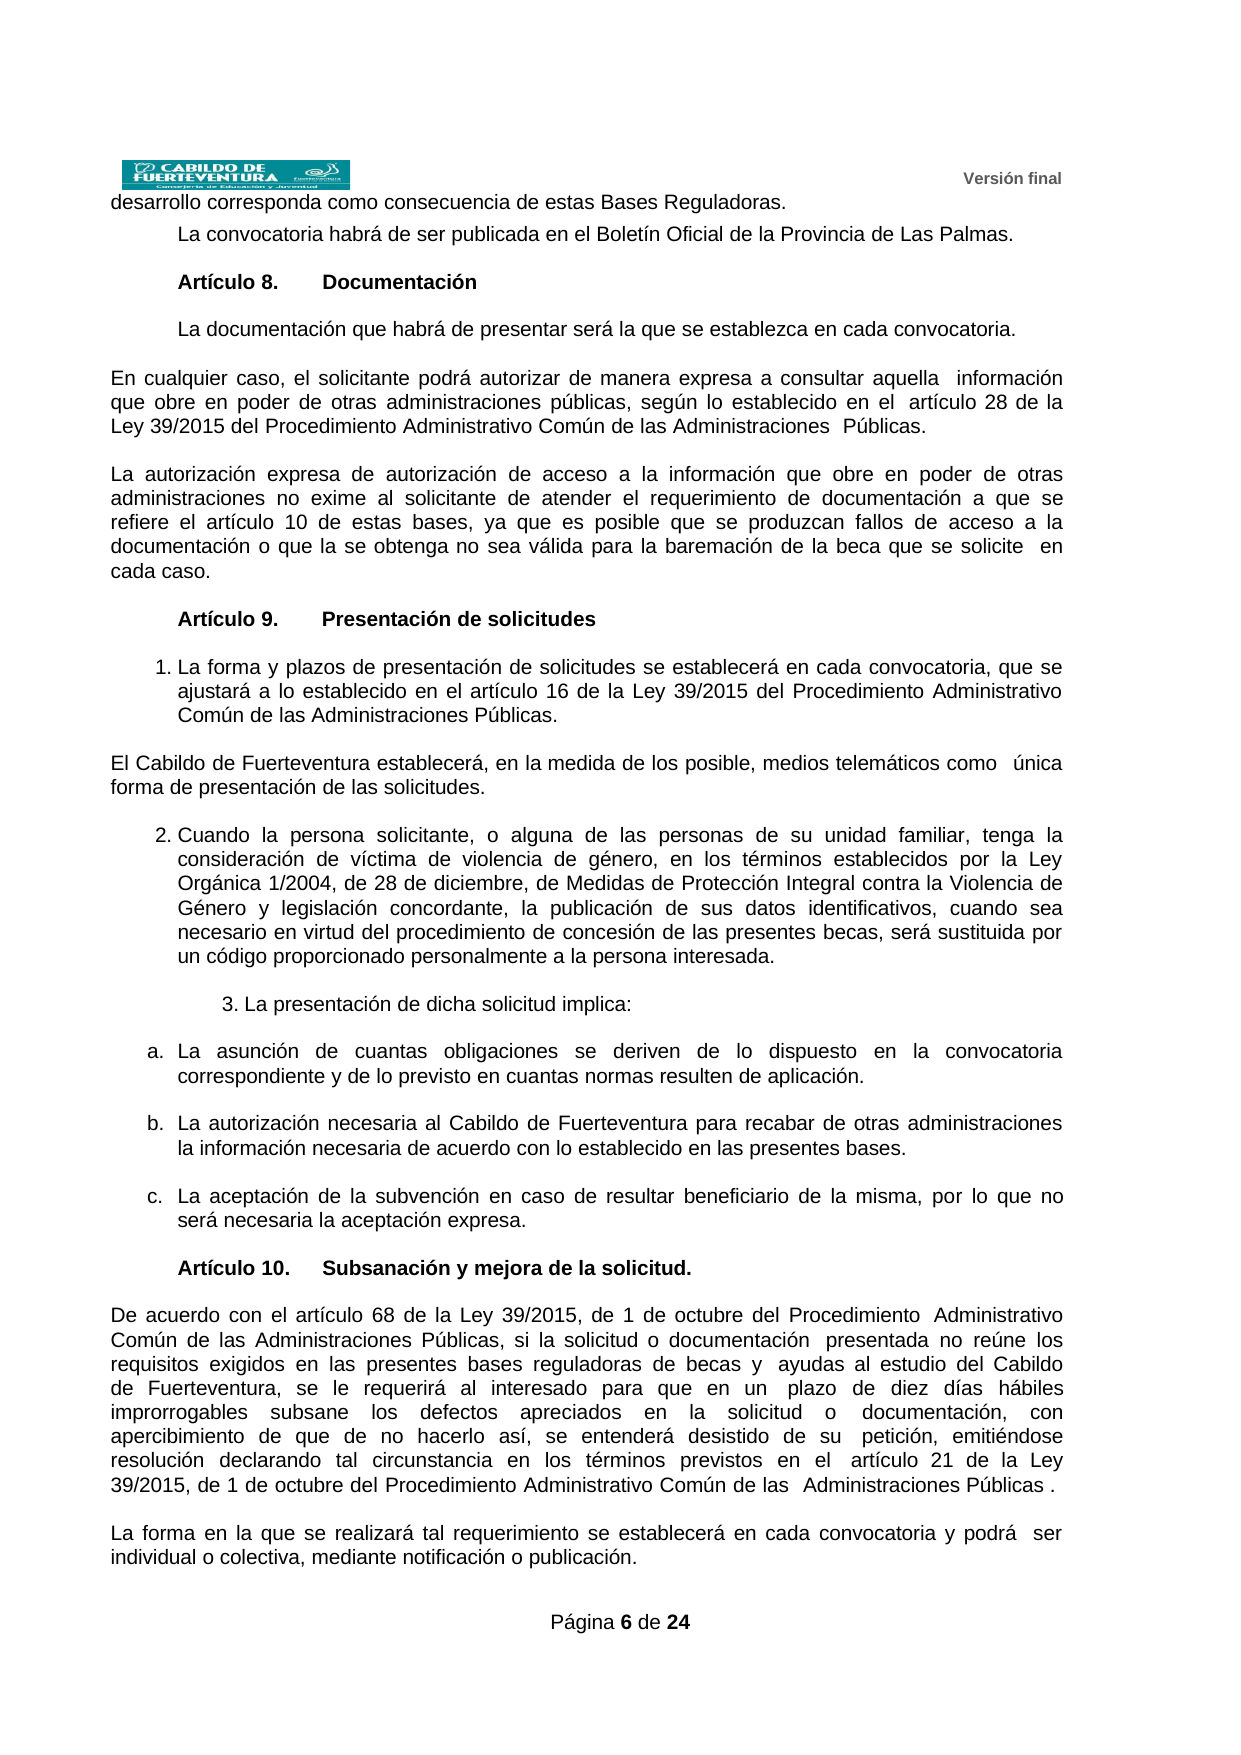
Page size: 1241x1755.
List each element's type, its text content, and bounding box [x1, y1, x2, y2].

text De acuerdo con el artículo 68 de la Ley 39/2015, de 1 de octubre del Procedimiento Administrativo Común de las Administraciones Públicas, si la solicitud o documentación presentada no reúne los requisitos exigidos en las presentes bases reguladoras de becas y ayudas al estudio del Cabildo de Fuerteventura, se le requerirá al interesado para que en un plazo de diez días hábiles improrrogables subsane los defectos apreciados en la solicitud o documentación, con apercibimiento de que de no hacerlo así, se entenderá desistido de su petición, emitiéndose resolución declarando tal circunstancia en los términos previstos en el artículo 21 de la Ley 39/2015, de 1 de octubre del Procedimiento Administrativo Común de las Administraciones Públicas . [110, 1303, 1064, 1497]
list La asunción de cuantas obligaciones se deriven de lo dispuesto en la convocatoria correspondiente y de lo previsto en cuantas normas resulten de aplicación. [147, 1039, 1062, 1087]
list La presentación de dicha solicitud implica: [222, 991, 1076, 1015]
text La convocatoria habrá de ser publicada en el Boletín Oficial de la Provincia de Las Palmas. [177, 222, 1076, 246]
subtitle Artículo 9. Presentación de solicitudes [177, 607, 1076, 631]
subtitle Artículo 8. Documentación [177, 269, 1076, 293]
list La forma y plazos de presentación de solicitudes se establecerá en cada convocatoria, que se ajustará a lo establecido en el artículo 16 de la Ley 39/2015 del Procedimiento Administrativo Común de las Administraciones Públicas. [155, 654, 1063, 727]
list Cuando la persona solicitante, o alguna de las personas de su unidad familiar, tenga la consideración de víctima de violencia de género, en los términos establecidos por la Ley Orgánica 1/2004, de 28 de diciembre, de Medidas de Protección Integral contra la Violencia de Género y legislación concordante, la publicación de sus datos identificativos, cuando sea necesario en virtud del procedimiento de concesión de las presentes becas, será sustituida por un código proporcionado personalmente a la persona interesada. [155, 823, 1063, 968]
text La documentación que habrá de presentar será la que se establezca en cada convocatoria. [177, 317, 1076, 341]
picture [122, 160, 351, 190]
subtitle Artículo 10. Subsanación y mejora de la solicitud. [177, 1255, 1076, 1279]
text En cualquier caso, el solicitante podrá autorizar de manera expresa a consultar aquella información que obre en poder de otras administraciones públicas, según lo establecido en el artículo 28 de la Ley 39/2015 del Procedimiento Administrativo Común de las Administraciones Públicas. [110, 365, 1063, 438]
text La forma en la que se realizará tal requerimiento se establecerá en cada convocatoria y podrá ser individual o colectiva, mediante notificación o publicación. [110, 1521, 1062, 1569]
text El Cabildo de Fuerteventura establecerá, en la medida de los posible, medios telemáticos como única forma de presentación de las solicitudes. [110, 751, 1063, 799]
text desarrollo corresponda como consecuencia de estas Bases Reguladoras. [110, 190, 1064, 214]
list La aceptación de la subvención en caso de resultar beneficiario de la misma, por lo que no será necesaria la aceptación expresa. [147, 1183, 1064, 1232]
text La autorización expresa de autorización de acceso a la información que obre en poder de otras administraciones no exime al solicitante de atender el requerimiento de documentación a que se refiere el artículo 10 de estas bases, ya que es posible que se produzcan fallos de acceso a la documentación o que la se obtenga no sea válida para la baremación de la beca que se solicite en cada caso. [110, 462, 1064, 582]
list La autorización necesaria al Cabildo de Fuerteventura para recabar de otras administraciones la información necesaria de acuerdo con lo establecido en las presentes bases. [147, 1111, 1063, 1159]
